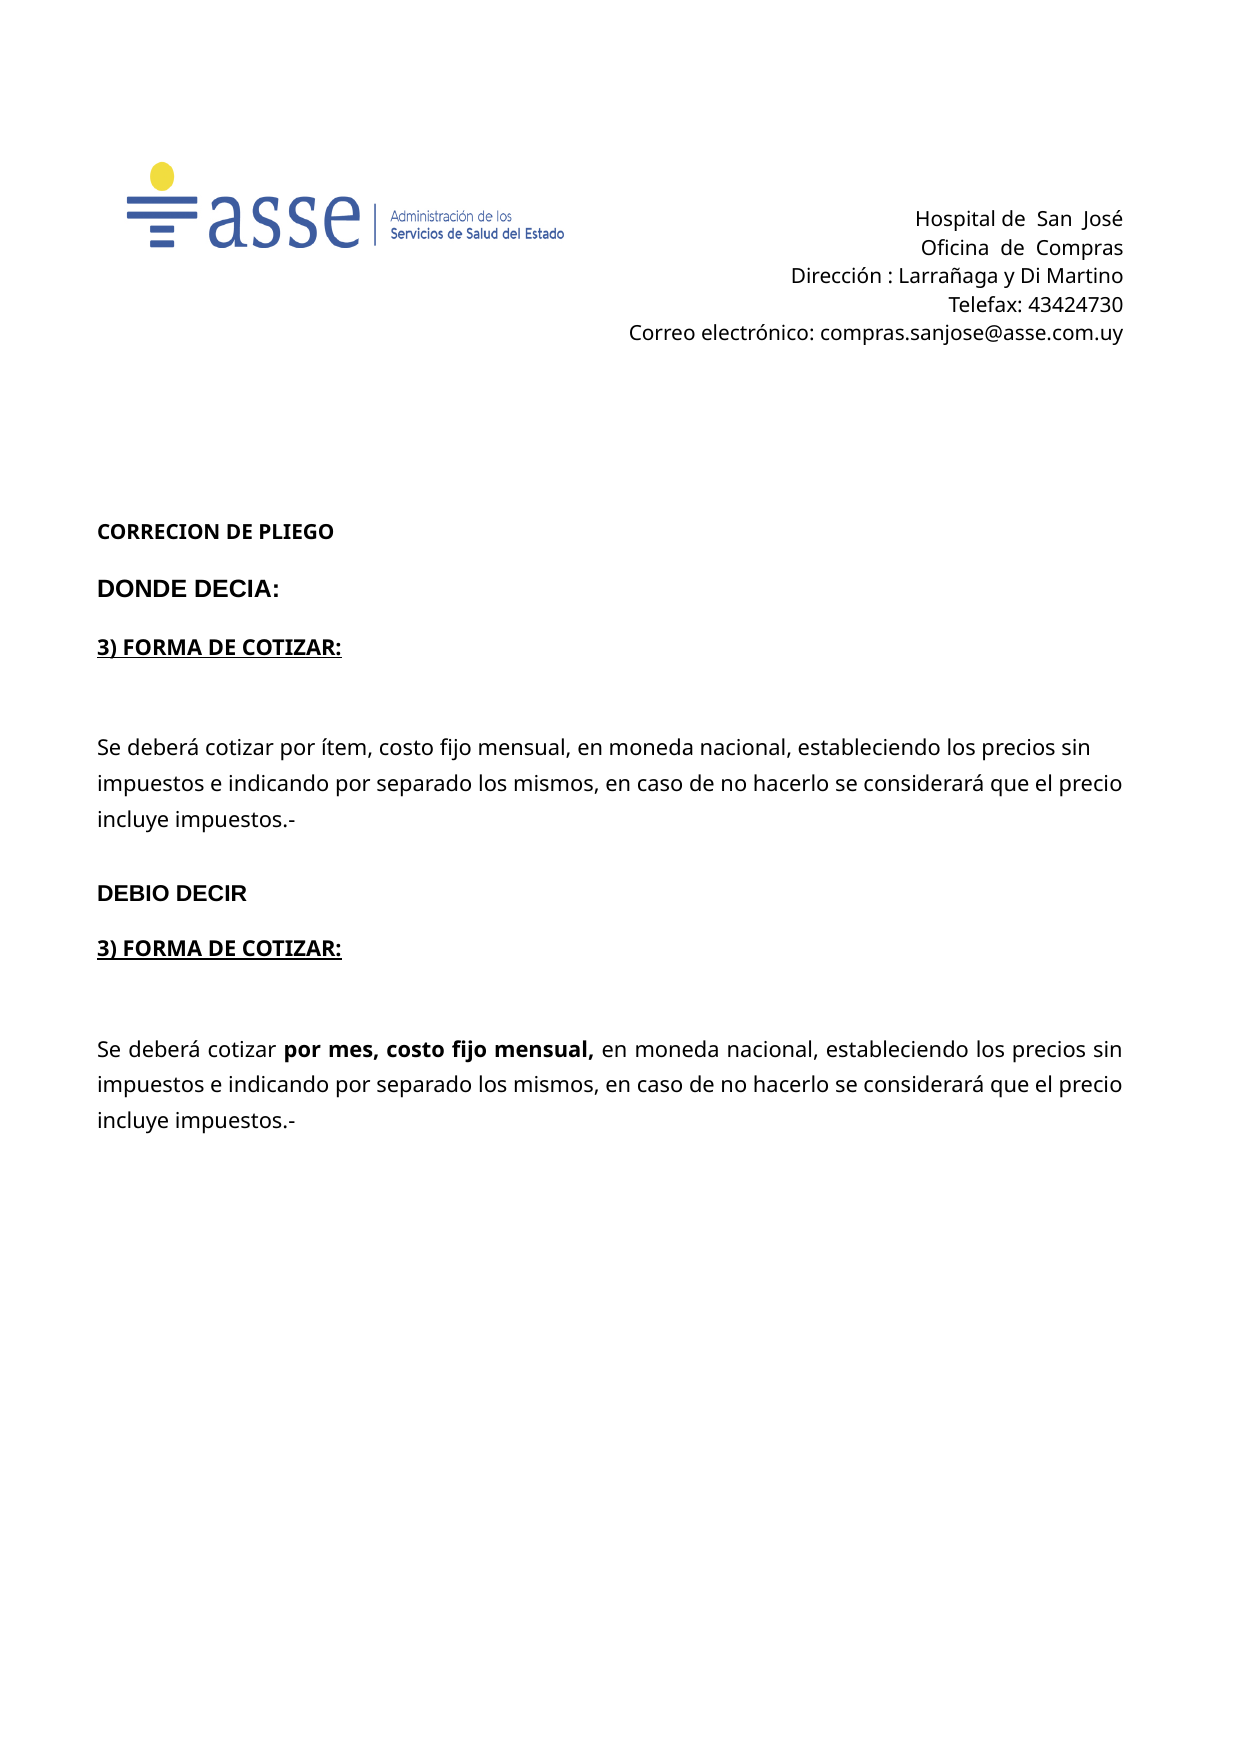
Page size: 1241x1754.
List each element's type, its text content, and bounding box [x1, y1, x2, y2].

picture [111, 136, 574, 287]
text CORRECION DE PLIEGO [97, 517, 1123, 546]
text [97, 204, 111, 233]
text DONDE DECIA: [97, 574, 1123, 603]
text Se deberá cotizar por ítem, costo fijo mensual, en moneda nacional, estableciendo los precios sin impuestos e indicando por separado los mismos, en caso de no hacerlo se considerará que el precio incluye impuestos.- [97, 732, 1123, 833]
text 3) Forma de Cotizar: [97, 632, 1123, 661]
text DEBIO DECIR [97, 880, 1123, 907]
text Dirección : Larrañaga y Di Martino [97, 261, 1123, 290]
text 3) Forma de Cotizar: [97, 933, 1123, 963]
text Telefax: 43424730 [97, 290, 1123, 318]
text Oficina de Compras [574, 233, 1123, 261]
text Hospital de San José [574, 204, 1123, 233]
text [97, 233, 111, 261]
text Correo electrónico: compras.sanjose@asse.com.uy [97, 318, 1123, 347]
text Se deberá cotizar por mes, costo fijo mensual, en moneda nacional, estableciendo los precios sin impuestos e indicando por separado los mismos, en caso de no hacerlo se considerará que el precio incluye impuestos.- [97, 1034, 1123, 1135]
